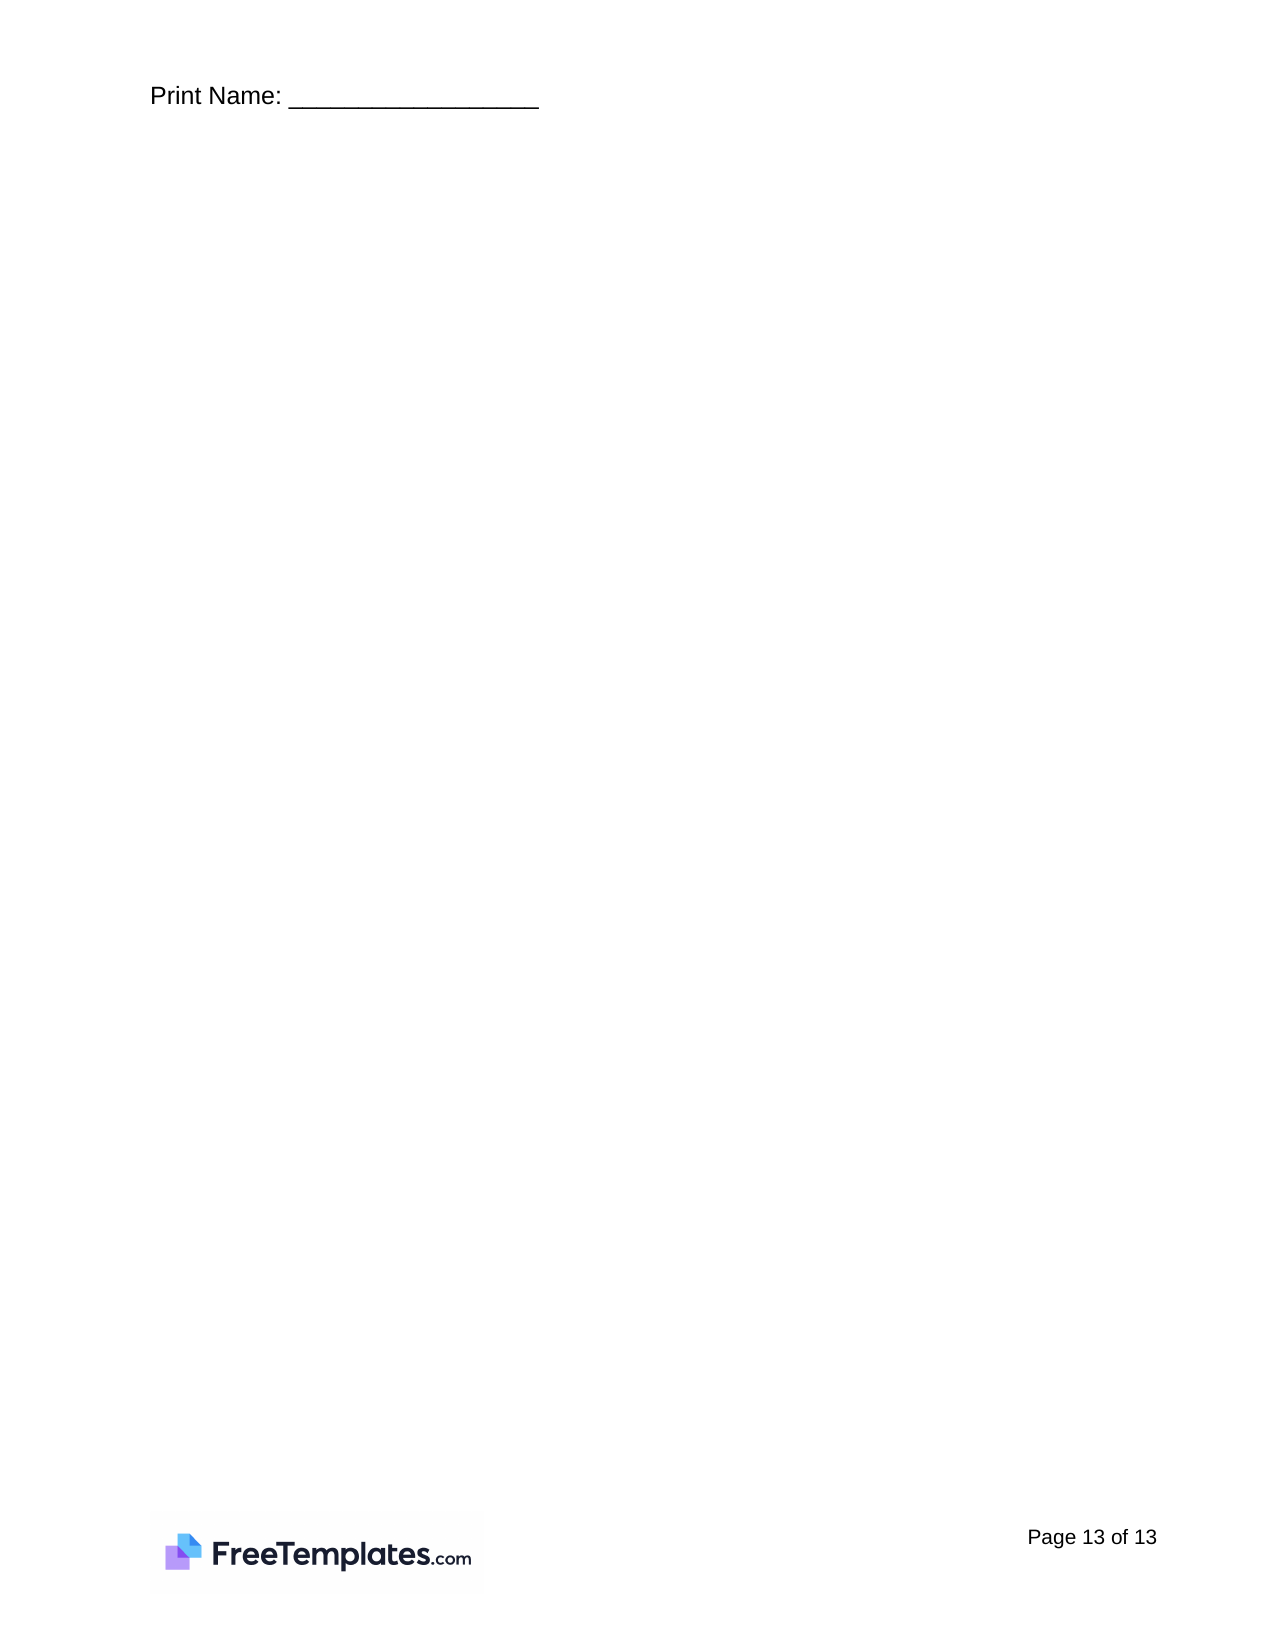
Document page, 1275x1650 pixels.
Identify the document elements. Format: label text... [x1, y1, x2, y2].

text Print Name: __________________ [150, 81, 1125, 109]
